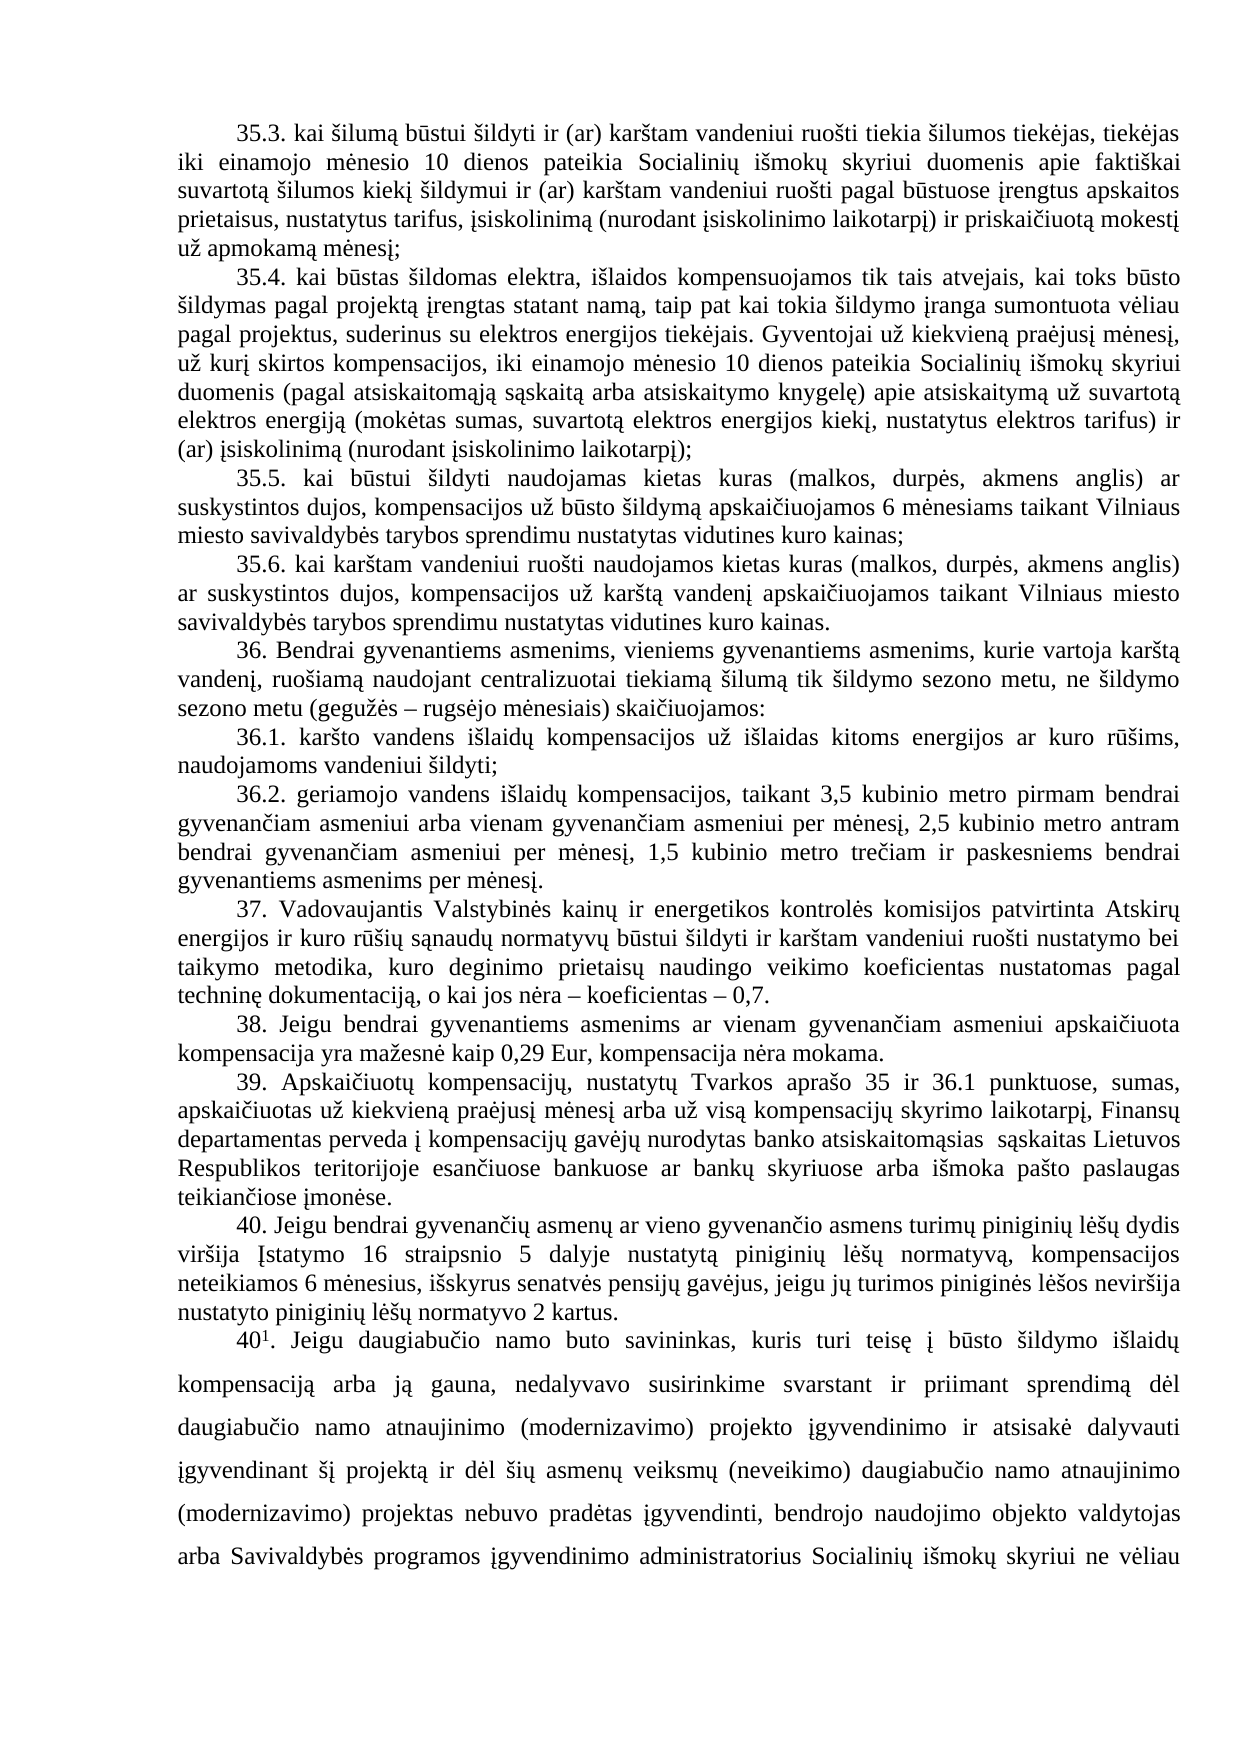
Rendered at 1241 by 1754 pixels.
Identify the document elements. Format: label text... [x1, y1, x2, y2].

text 36.2. geriamojo vandens išlaidų kompensacijos, taikant 3,5 kubinio metro pirmam bendrai gyvenančiam asmeniui arba vienam gyvenančiam asmeniui per mėnesį, 2,5 kubinio metro antram bendrai gyvenančiam asmeniui per mėnesį, 1,5 kubinio metro trečiam ir paskesniems bendrai gyvenantiems asmenims per mėnesį. [177, 779, 1181, 894]
text 35.3. kai šilumą būstui šildyti ir (ar) karštam vandeniui ruošti tiekia šilumos tiekėjas, tiekėjas iki einamojo mėnesio 10 dienos pateikia Socialinių išmokų skyriui duomenis apie faktiškai suvartotą šilumos kiekį šildymui ir (ar) karštam vandeniui ruošti pagal būstuose įrengtus apskaitos prietaisus, nustatytus tarifus, įsiskolinimą (nurodant įsiskolinimo laikotarpį) ir priskaičiuotą mokestį už apmokamą mėnesį; [177, 118, 1181, 262]
text 37. Vadovaujantis Valstybinės kainų ir energetikos kontrolės komisijos patvirtinta Atskirų energijos ir kuro rūšių sąnaudų normatyvų būstui šildyti ir karštam vandeniui ruošti nustatymo bei taikymo metodika, kuro deginimo prietaisų naudingo veikimo koeficientas nustatomas pagal techninę dokumentaciją, o kai jos nėra – koeficientas – 0,7. [177, 894, 1181, 1009]
text 35.6. kai karštam vandeniui ruošti naudojamos kietas kuras (malkos, durpės, akmens anglis) ar suskystintos dujos, kompensacijos už karštą vandenį apskaičiuojamos taikant Vilniaus miesto savivaldybės tarybos sprendimu nustatytas vidutines kuro kainas. [177, 549, 1181, 636]
text 36.1. karšto vandens išlaidų kompensacijos už išlaidas kitoms energijos ar kuro rūšims, naudojamoms vandeniui šildyti; [177, 722, 1181, 779]
text 39. Apskaičiuotų kompensacijų, nustatytų Tvarkos aprašo 35 ir 36.1 punktuose, sumas, apskaičiuotas už kiekvieną praėjusį mėnesį arba už visą kompensacijų skyrimo laikotarpį, Finansų departamentas perveda į kompensacijų gavėjų nurodytas banko atsiskaitomąsias sąskaitas Lietuvos Respublikos teritorijoje esančiuose bankuose ar bankų skyriuose arba išmoka pašto paslaugas teikiančiose įmonėse. [177, 1067, 1181, 1211]
text 38. Jeigu bendrai gyvenantiems asmenims ar vienam gyvenančiam asmeniui apskaičiuota kompensacija yra mažesnė kaip 0,29 Eur, kompensacija nėra mokama. [177, 1009, 1181, 1067]
text 35.4. kai būstas šildomas elektra, išlaidos kompensuojamos tik tais atvejais, kai toks būsto šildymas pagal projektą įrengtas statant namą, taip pat kai tokia šildymo įranga sumontuota vėliau pagal projektus, suderinus su elektros energijos tiekėjais. Gyventojai už kiekvieną praėjusį mėnesį, už kurį skirtos kompensacijos, iki einamojo mėnesio 10 dienos pateikia Socialinių išmokų skyriui duomenis (pagal atsiskaitomąją sąskaitą arba atsiskaitymo knygelę) apie atsiskaitymą už suvartotą elektros energiją (mokėtas sumas, suvartotą elektros energijos kiekį, nustatytus elektros tarifus) ir (ar) įsiskolinimą (nurodant įsiskolinimo laikotarpį); [177, 262, 1181, 463]
text 36. Bendrai gyvenantiems asmenims, vieniems gyvenantiems asmenims, kurie vartoja karštą vandenį, ruošiamą naudojant centralizuotai tiekiamą šilumą tik šildymo sezono metu, ne šildymo sezono metu (gegužės – rugsėjo mėnesiais) skaičiuojamos: [177, 636, 1181, 722]
text 40. Jeigu bendrai gyvenančių asmenų ar vieno gyvenančio asmens turimų piniginių lėšų dydis viršija Įstatymo 16 straipsnio 5 dalyje nustatytą piniginių lėšų normatyvą, kompensacijos neteikiamos 6 mėnesius, išskyrus senatvės pensijų gavėjus, jeigu jų turimos piniginės lėšos neviršija nustatyto piniginių lėšų normatyvo 2 kartus. [177, 1211, 1181, 1326]
text 401. Jeigu daugiabučio namo buto savininkas, kuris turi teisę į būsto šildymo išlaidų kompensaciją arba ją gauna, nedalyvavo susirinkime svarstant ir priimant sprendimą dėl daugiabučio namo atnaujinimo (modernizavimo) projekto įgyvendinimo ir atsisakė dalyvauti įgyvendinant šį projektą ir dėl šių asmenų veiksmų (neveikimo) daugiabučio namo atnaujinimo (modernizavimo) projektas nebuvo pradėtas įgyvendinti, bendrojo naudojimo objekto valdytojas arba Savivaldybės programos įgyvendinimo administratorius Socialinių išmokų skyriui ne vėliau [177, 1326, 1181, 1570]
text 35.5. kai būstui šildyti naudojamas kietas kuras (malkos, durpės, akmens anglis) ar suskystintos dujos, kompensacijos už būsto šildymą apskaičiuojamos 6 mėnesiams taikant Vilniaus miesto savivaldybės tarybos sprendimu nustatytas vidutines kuro kainas; [177, 463, 1181, 549]
